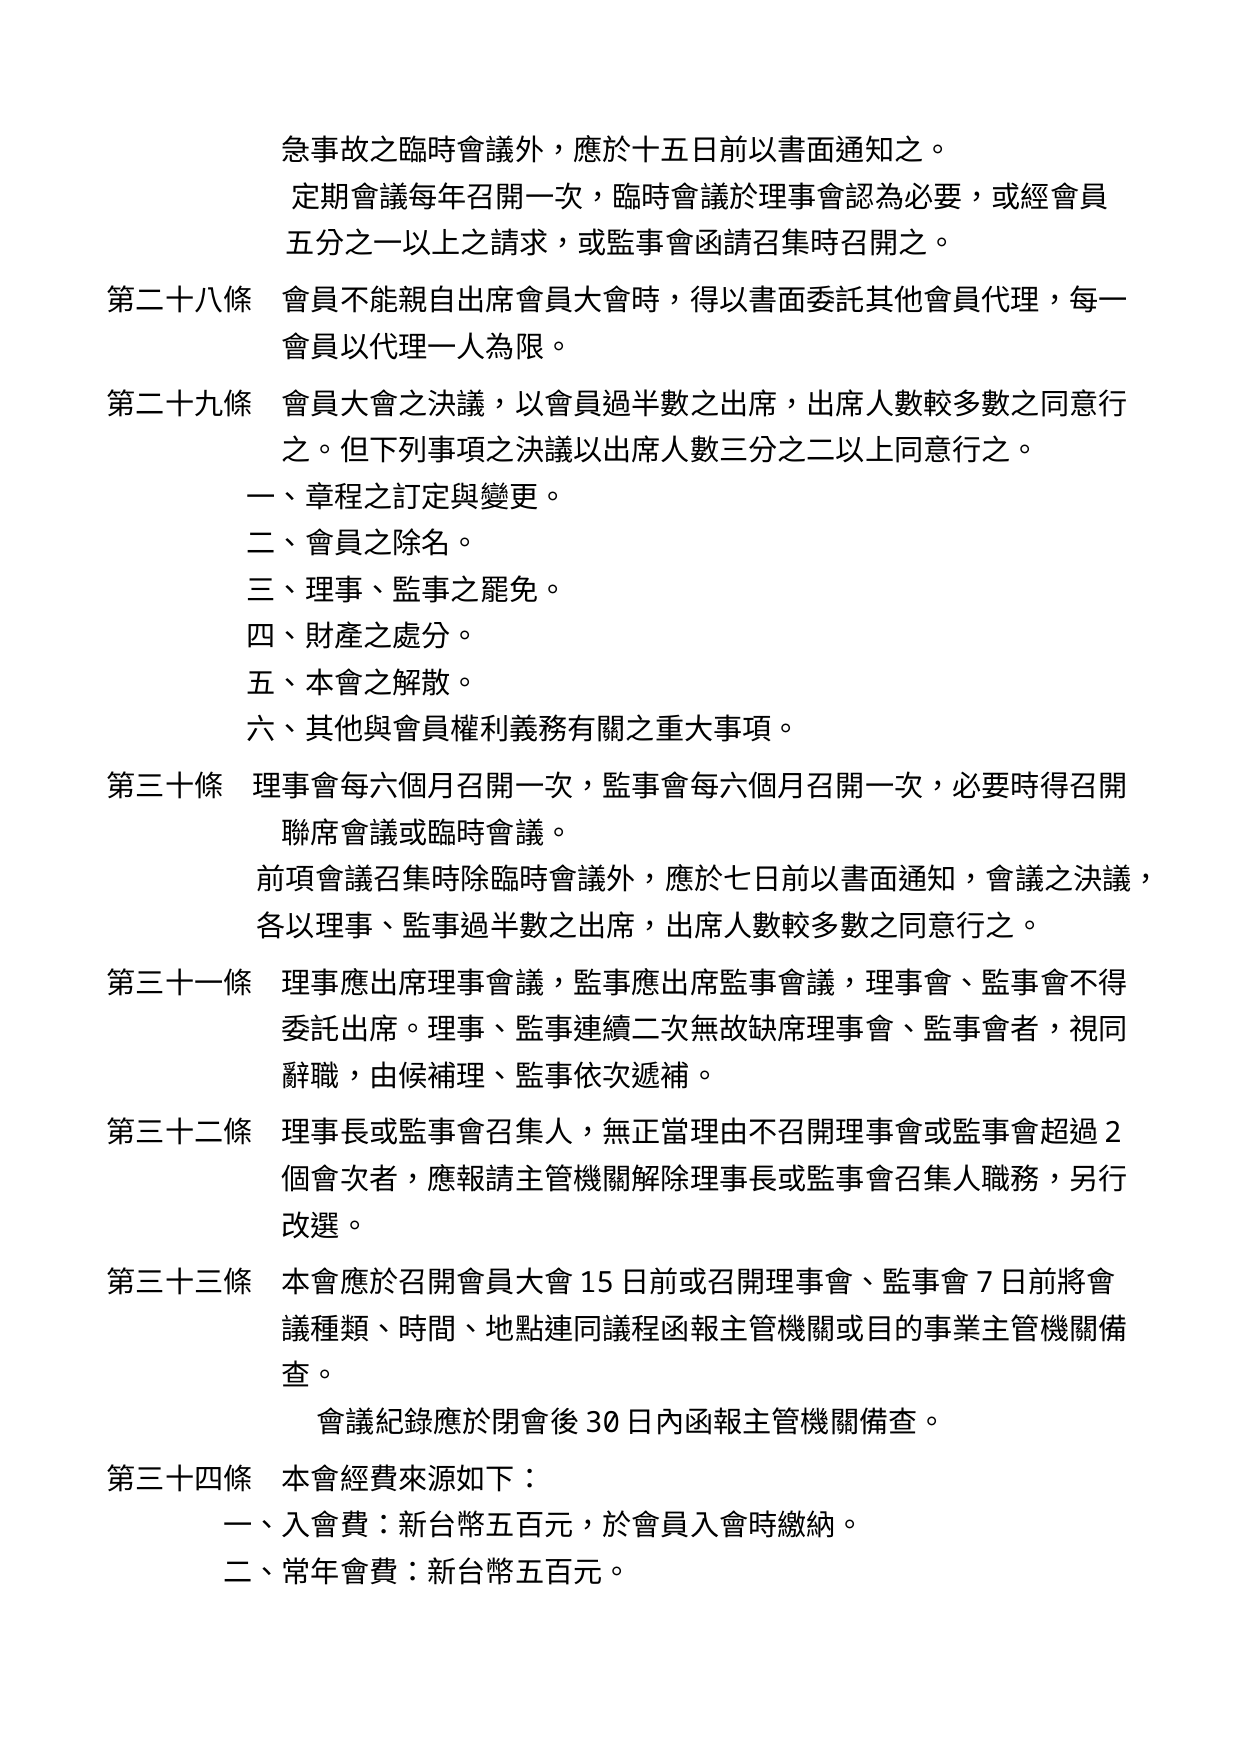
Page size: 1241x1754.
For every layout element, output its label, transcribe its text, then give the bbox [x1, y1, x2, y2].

text 一、入會費：新台幣五百元，於會員入會時繳納。 [106, 1502, 1134, 1544]
text 會議紀錄應於閉會後30日內函報主管機關備查。 [106, 1398, 1134, 1441]
text 急事故之臨時會議外，應於十五日前以書面通知之。 [106, 127, 1134, 169]
text 聯席會議或臨時會議。 [106, 809, 1134, 852]
text 第三十一條 理事應出席理事會議，監事應出席監事會議，理事會、監事會不得委託出席。理事、監事連續二次無故缺席理事會、監事會者，視同辭職，由候補理、監事依次遞補。 [106, 959, 1134, 1094]
text 第三十條 理事會每六個月召開一次，監事會每六個月召開一次，必要時得召開 [106, 763, 1134, 805]
text 二、會員之除名。 [106, 520, 1134, 562]
text 前項會議召集時除臨時會議外，應於七日前以書面通知，會議之決議，各以理事、監事過半數之出席，出席人數較多數之同意行之。 [256, 856, 1134, 945]
text 一、章程之訂定與變更。 [106, 473, 1134, 516]
text 二、常年會費：新台幣五百元。 [106, 1548, 1134, 1591]
text 定期會議每年召開一次，臨時會議於理事會認為必要，或經會員五分之一以上之請求，或監事會函請召集時召開之。 [256, 173, 1134, 262]
text 五、本會之解散。 [106, 659, 1134, 702]
text 第二十九條 會員大會之決議，以會員過半數之出席，出席人數較多數之同意行之。但下列事項之決議以出席人數三分之二以上同意行之。 [106, 380, 1134, 469]
text 第三十二條 理事長或監事會召集人，無正當理由不召開理事會或監事會超過2個會次者，應報請主管機關解除理事長或監事會召集人職務，另行改選。 [106, 1109, 1134, 1244]
text 第三十三條 本會應於召開會員大會15日前或召開理事會、監事會7日前將會議種類、時間、地點連同議程函報主管機關或目的事業主管機關備查。 [106, 1259, 1134, 1394]
text 第二十八條 會員不能親自出席會員大會時，得以書面委託其他會員代理，每一會員以代理一人為限。 [106, 277, 1134, 366]
text 六、其他與會員權利義務有關之重大事項。 [106, 706, 1134, 748]
text 第三十四條 本會經費來源如下： [106, 1455, 1134, 1498]
text 三、理事、監事之罷免。 [106, 566, 1134, 609]
text 四、財產之處分。 [106, 613, 1134, 655]
